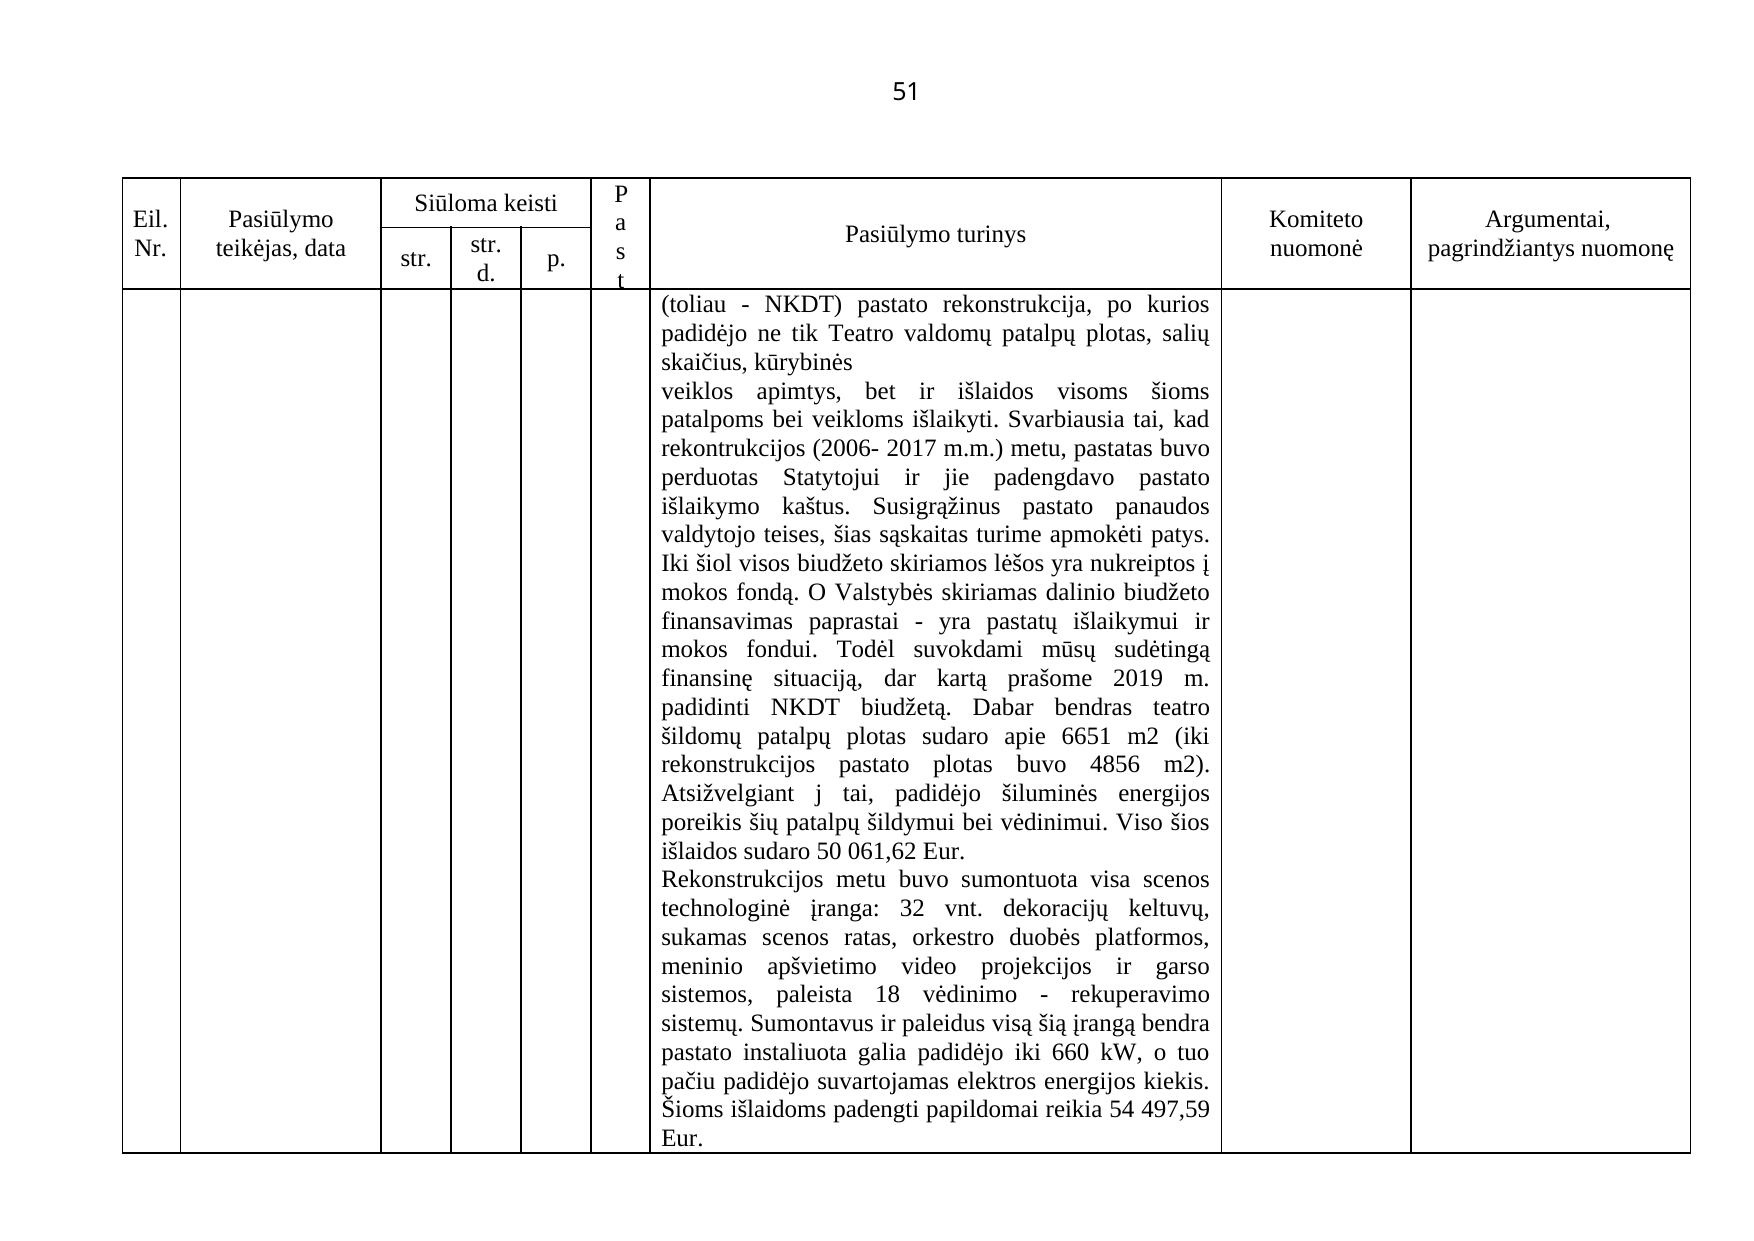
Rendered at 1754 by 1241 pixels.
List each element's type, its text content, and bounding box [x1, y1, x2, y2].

table_header Argumentai, pagrindžiantys nuomonę [1412, 179, 1690, 288]
table_header Siūloma keisti [382, 179, 590, 226]
table_cell [522, 290, 590, 1152]
table_cell str. [382, 228, 450, 288]
table_cell [123, 290, 180, 1152]
table_cell [181, 290, 380, 1152]
table_cell [1412, 290, 1690, 1152]
table_cell p. [522, 228, 590, 288]
table_header Eil. Nr. [123, 179, 180, 288]
table_cell str. d. [452, 228, 520, 288]
table_header Komiteto nuomonė [1222, 179, 1410, 288]
table_cell [382, 290, 450, 1152]
table_cell [452, 290, 520, 1152]
table_header Pastabos [592, 179, 649, 288]
table_cell [1222, 290, 1410, 1152]
table_cell (toliau - NKDT) pastato rekonstrukcija, po kurios padidėjo ne tik Teatro valdomų patalpų plotas, salių skaičius, kūrybinės veiklos apimtys, bet ir išlaidos visoms šioms patalpoms bei veikloms išlaikyti. Svarbiausia tai, kad rekontrukcijos (2006- 2017 m.m.) metu, pastatas buvo perduotas Statytojui ir jie padengdavo pastato išlaikymo kaštus. Susigrąžinus pastato panaudos valdytojo teises, šias sąskaitas turime apmokėti patys. Iki šiol visos biudžeto skiriamos lėšos yra nukreiptos į mokos fondą. O Valstybės skiriamas dalinio biudžeto finansavimas paprastai - yra pastatų išlaikymui ir mokos fondui. Todėl suvokdami mūsų sudėtingą finansinę situaciją, dar kartą prašome 2019 m. padidinti NKDT biudžetą. Dabar bendras teatro šildomų patalpų plotas sudaro apie 6651 m2 (iki rekonstrukcijos pastato plotas buvo 4856 m2). Atsižvelgiant j tai, padidėjo šiluminės energijos poreikis šių patalpų šildymui bei vėdinimui. Viso šios išlaidos sudaro 50 061,62 Eur. Rekonstrukcijos metu buvo sumontuota visa scenos technologinė įranga: 32 vnt. dekoracijų keltuvų, sukamas scenos ratas, orkestro duobės platformos, meninio apšvietimo video projekcijos ir garso sistemos, paleista 18 vėdinimo - rekuperavimo sistemų. Sumontavus ir paleidus visą šią įrangą bendra pastato instaliuota galia padidėjo iki 660 kW, o tuo pačiu padidėjo suvartojamas elektros energijos kiekis. Šioms išlaidoms padengti papildomai reikia 54 497,59 Eur. [651, 290, 1221, 1152]
table_header Pasiūlymo teikėjas, data [181, 179, 380, 288]
table_cell [592, 290, 649, 1152]
table_header Pasiūlymo turinys [651, 179, 1221, 288]
